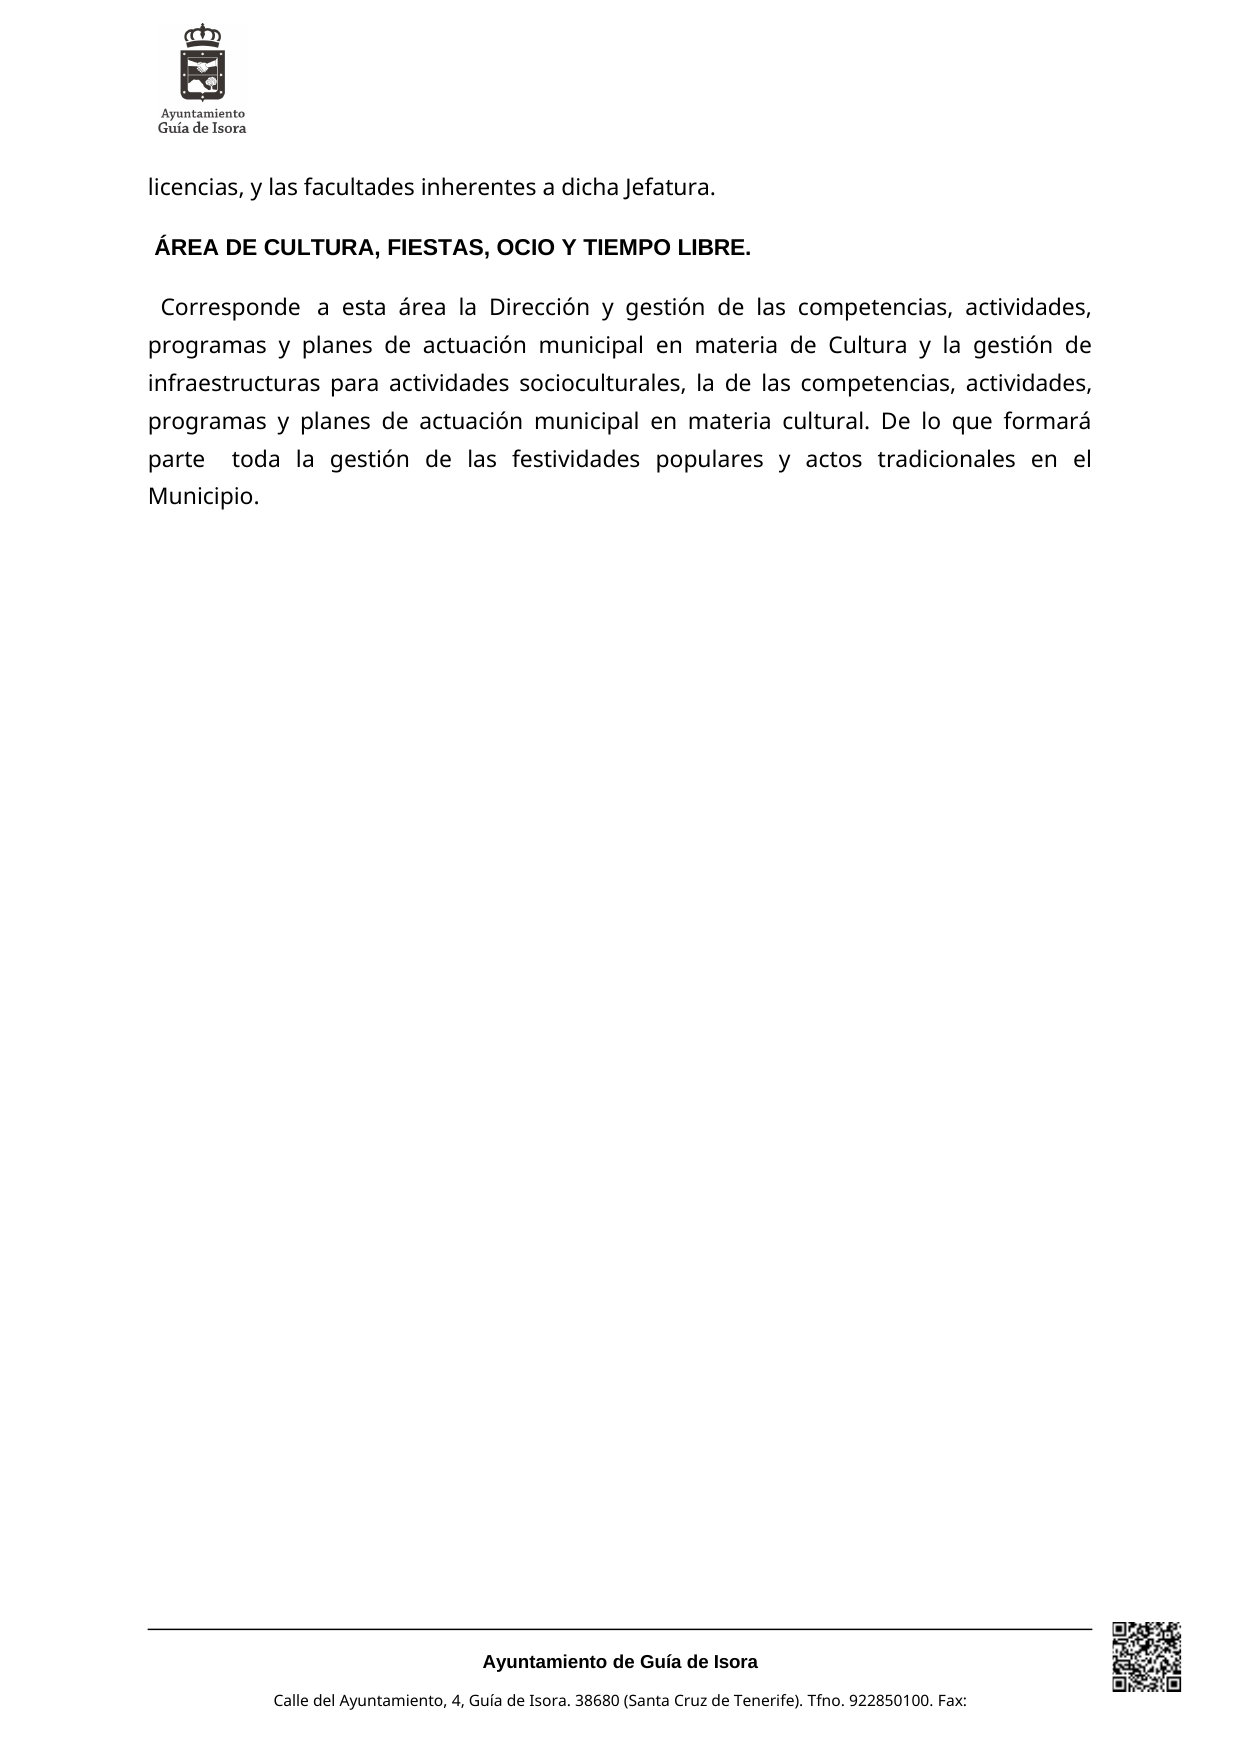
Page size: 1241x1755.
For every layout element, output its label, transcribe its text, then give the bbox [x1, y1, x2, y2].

text licencias, y las facultades inherentes a dicha Jefatura. [148, 171, 1093, 202]
subtitle ÁREA DE CULTURA, FIESTAS, OCIO Y TIEMPO LIBRE. [154, 234, 1108, 260]
text Corresponde a esta área la Dirección y gestión de las competencias, actividades, programas y planes de actuación municipal en materia de Cultura y la gestión de infraestructuras para actividades socioculturales, la de las competencias, actividades, programas y planes de actuación municipal en materia cultural. De lo que formará parte toda la gestión de las festividades populares y actos tradicionales en el Municipio. [148, 291, 1093, 512]
